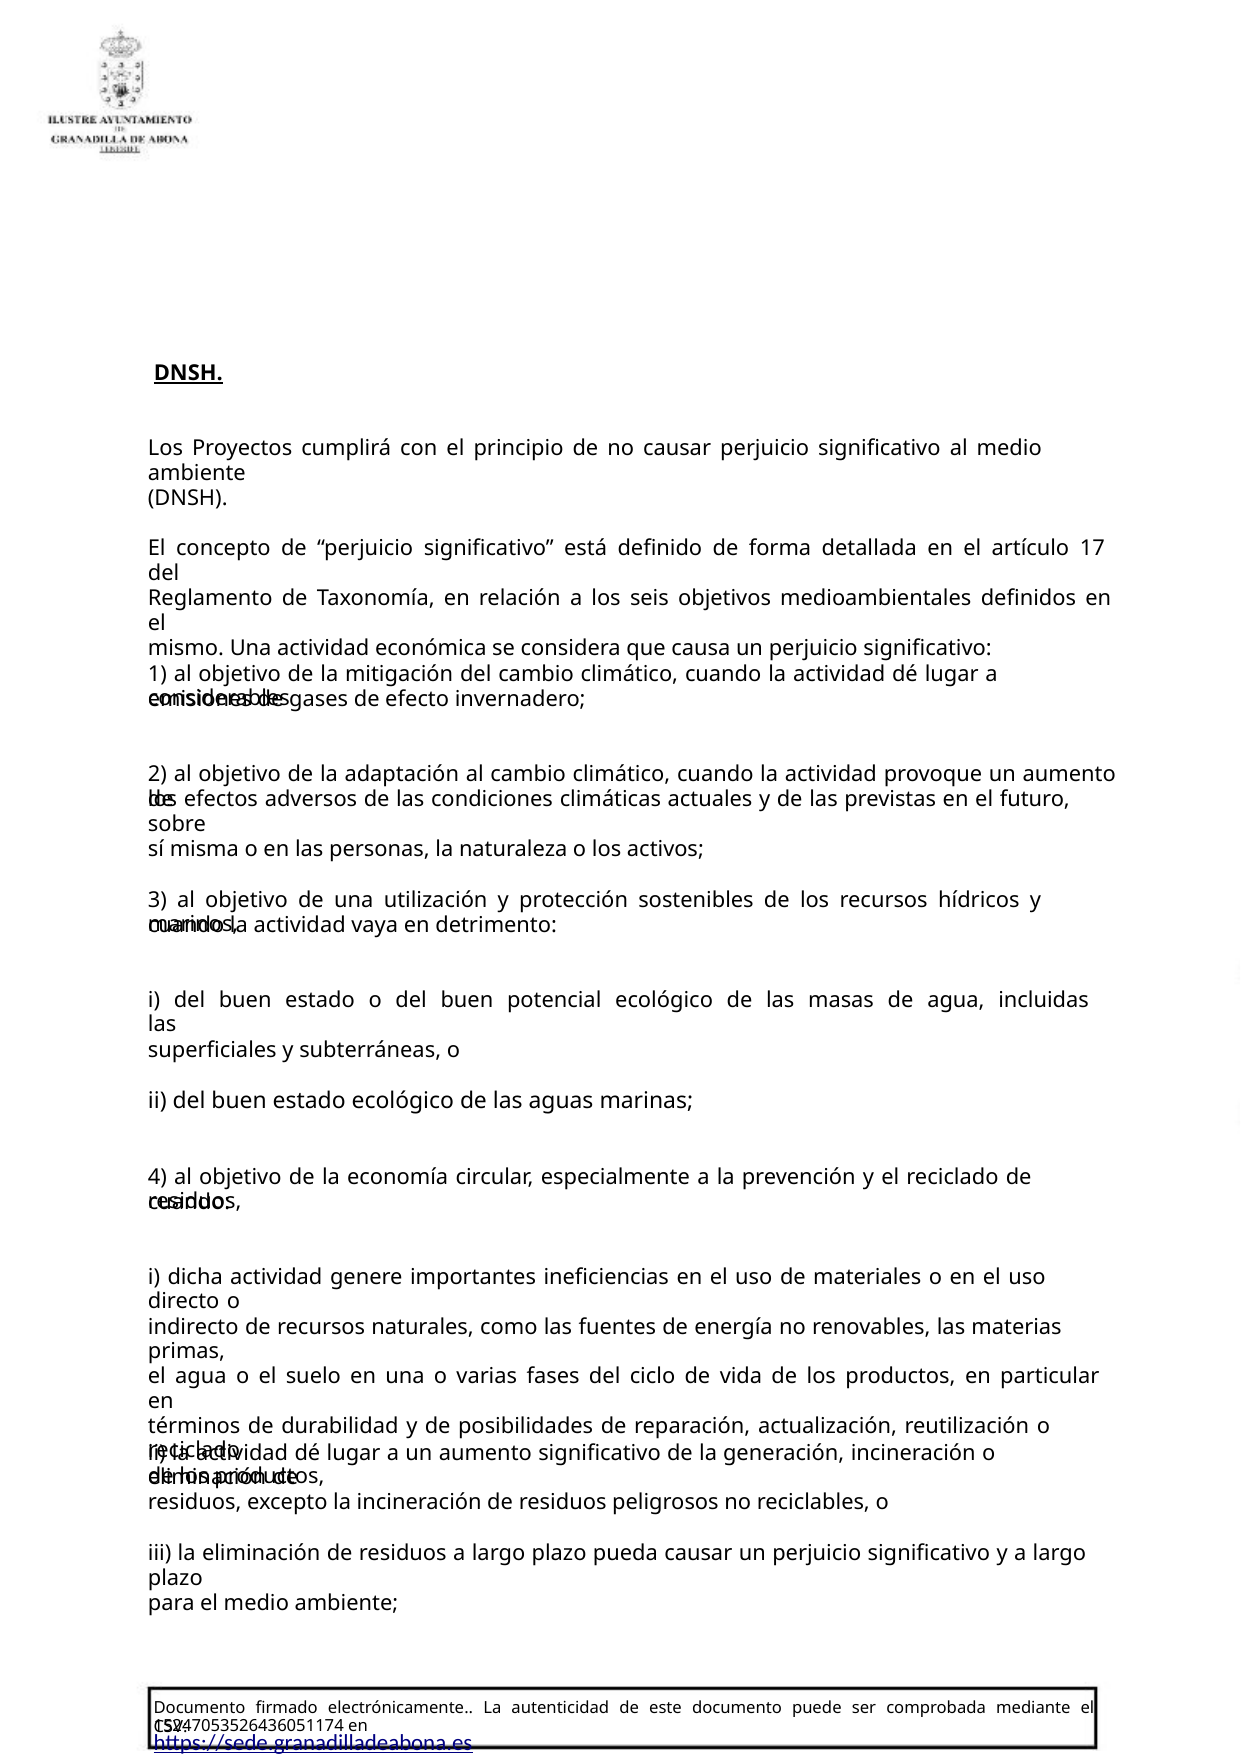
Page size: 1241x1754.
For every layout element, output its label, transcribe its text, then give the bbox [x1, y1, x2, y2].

text (DNSH). [148, 486, 1117, 510]
text Documento firmado electrónicamente.. La autenticidad de este documento puede ser comprobada mediante el CSV: [153, 1699, 1113, 1736]
text cuando: [148, 1189, 250, 1214]
text iii) la eliminación de residuos a largo plazo pueda causar un perjuicio significativo y a largo plazo [148, 1541, 1117, 1590]
text emisiones de gases de efecto invernadero; [148, 687, 589, 711]
text los efectos adversos de las condiciones climáticas actuales y de las previstas en el futuro, sobre [148, 787, 1117, 836]
text El concepto de “perjuicio significativo” está definido de forma detallada en el artículo 17 del [148, 536, 1117, 585]
text indirecto de recursos naturales, como las fuentes de energía no renovables, las materias primas, [148, 1314, 1117, 1363]
text residuos, excepto la incineración de residuos peligrosos no reciclables, o [148, 1490, 1117, 1515]
text términos de durabilidad y de posibilidades de reparación, actualización, reutilización o reciclado [148, 1414, 1117, 1441]
text mismo. Una actividad económica se considera que causa un perjuicio significativo: [148, 636, 1117, 660]
text 3) al objetivo de una utilización y protección sostenibles de los recursos hídricos y marinos, [148, 887, 1117, 936]
text i) dicha actividad genere importantes ineficiencias en el uso de materiales o en el uso directo o [148, 1265, 1117, 1314]
text Los Proyectos cumplirá con el principio de no causar perjuicio significativo al medio ambiente [148, 436, 1117, 485]
text 1) al objetivo de la mitigación del cambio climático, cuando la actividad dé lugar a considerables [148, 662, 1117, 711]
text 15247053526436051174 en https://sede.granadilladeabona.es [153, 1717, 641, 1754]
text superficiales y subterráneas, o [148, 1037, 1117, 1062]
text cuando la actividad vaya en detrimento: [148, 913, 558, 937]
text Reglamento de Taxonomía, en relación a los seis objetivos medioambientales definidos en el [148, 586, 1117, 635]
text el agua o el suelo en una o varias fases del ciclo de vida de los productos, en particular en [148, 1364, 1117, 1413]
text i) del buen estado o del buen potencial ecológico de las masas de agua, incluidas las [148, 988, 1117, 1037]
text ii) la actividad dé lugar a un aumento significativo de la generación, incineración o eliminación de [148, 1441, 1117, 1489]
text ii) del buen estado ecológico de las aguas marinas; [148, 1088, 693, 1114]
text 2) al objetivo de la adaptación al cambio climático, cuando la actividad provoque un aumento de [148, 762, 1117, 787]
text sí misma o en las personas, la naturaleza o los activos; [148, 837, 1117, 861]
text para el medio ambiente; [148, 1591, 1117, 1615]
text 4) al objetivo de la economía circular, especialmente a la prevención y el reciclado de residuos, [148, 1164, 1117, 1213]
text DNSH. [154, 361, 232, 385]
